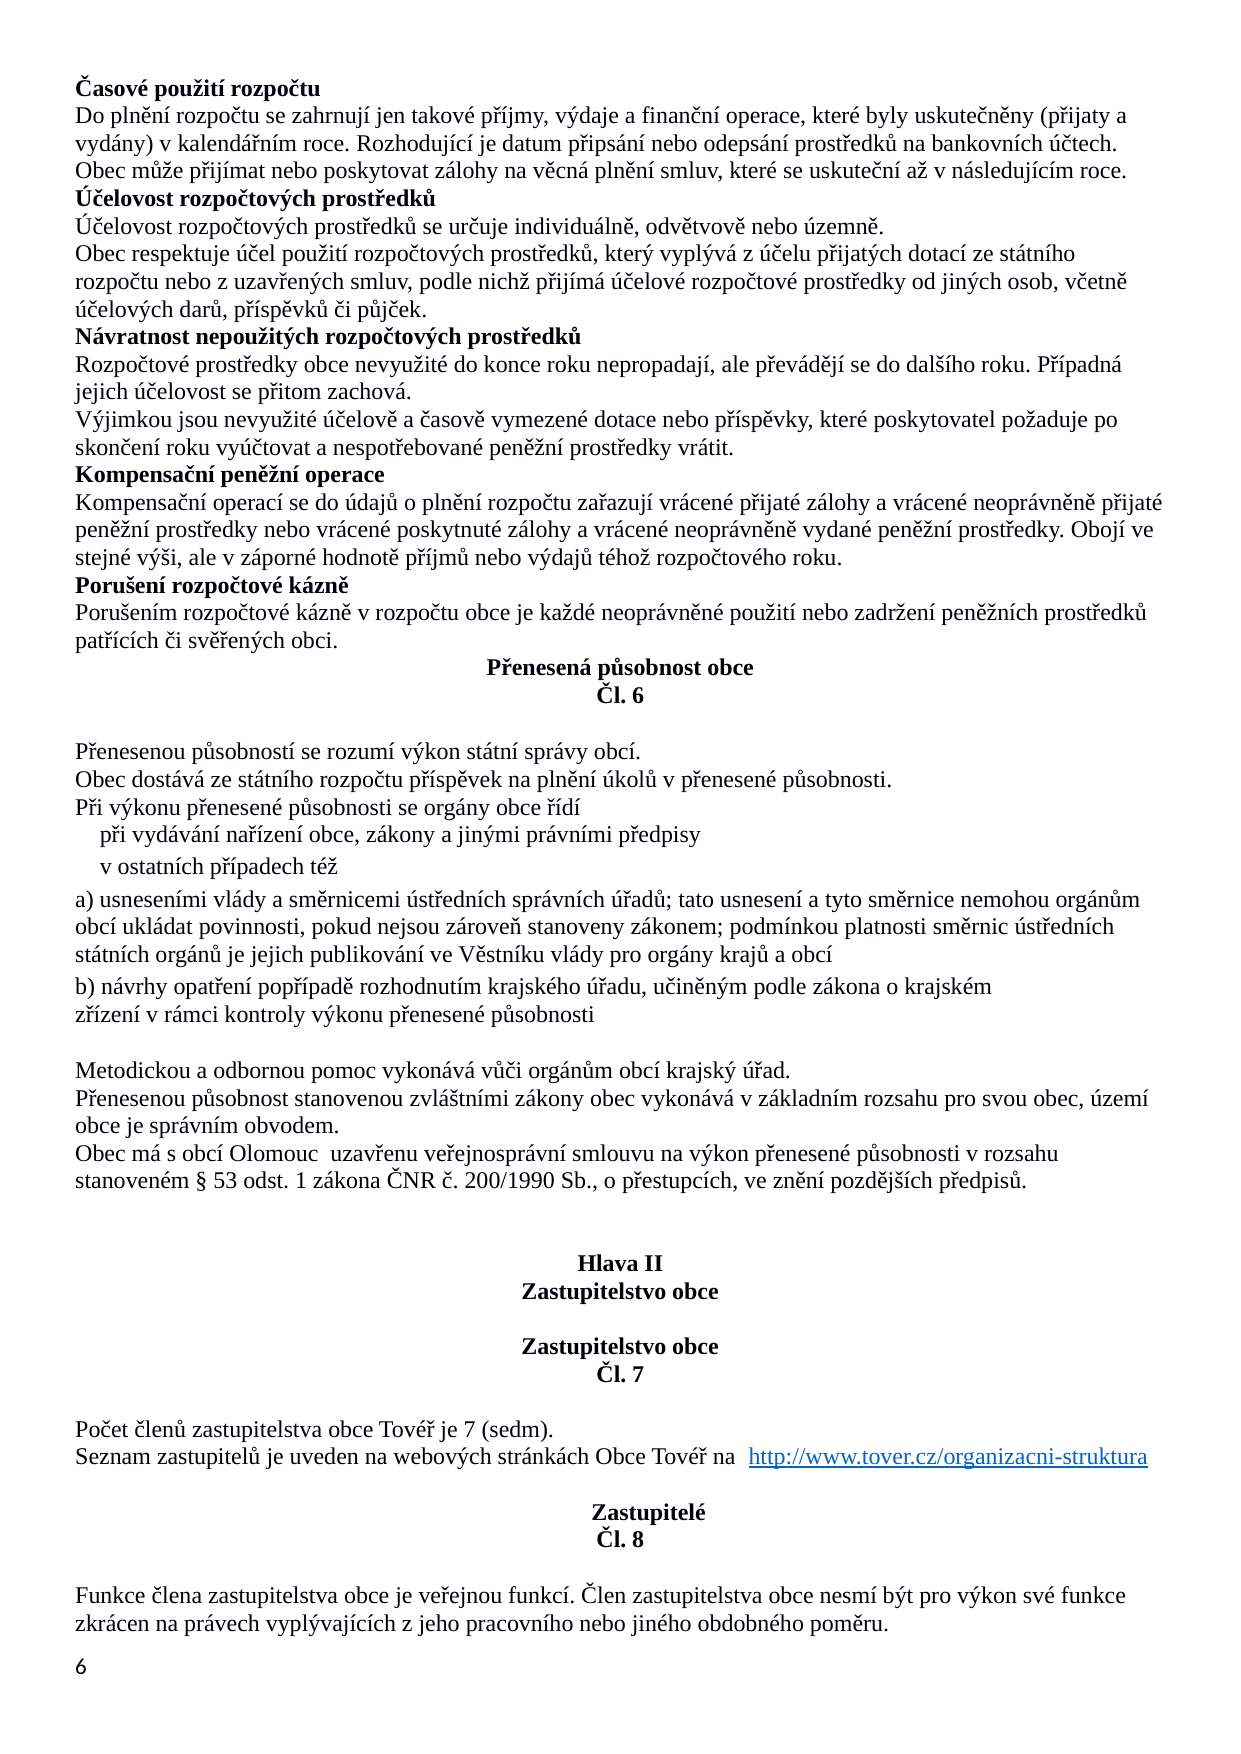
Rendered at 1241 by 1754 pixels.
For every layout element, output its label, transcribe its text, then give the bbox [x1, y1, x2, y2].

text zřízení v rámci kontroly výkonu přenesené působnosti [75, 999, 1165, 1027]
text Účelovost rozpočtových prostředků se určuje individuálně, odvětvově nebo územně. [75, 212, 1165, 239]
text Rozpočtové prostředky obce nevyužité do konce roku nepropadají, ale převádějí se do dalšího roku. Případná jejich účelovost se přitom zachová. [75, 350, 1165, 405]
text Čl. 6 [75, 681, 1165, 709]
text b) návrhy opatření popřípadě rozhodnutím krajského úřadu, učiněným podle zákona o krajském [75, 972, 1165, 999]
text Obec respektuje účel použití rozpočtových prostředků, který vyplývá z účelu přijatých dotací ze státního rozpočtu nebo z uzavřených smluv, podle nichž přijímá účelové rozpočtové prostředky od jiných osob, včetně účelových darů, příspěvků či půjček. [75, 239, 1165, 322]
text Přenesenou působností se rozumí výkon státní správy obcí. [75, 737, 1165, 765]
text Návratnost nepoužitých rozpočtových prostředků [75, 322, 1165, 350]
text Do plnění rozpočtu se zahrnují jen takové příjmy, výdaje a finanční operace, které byly uskutečněny (přijaty a vydány) v kalendářním roce. Rozhodující je datum připsání nebo odepsání prostředků na bankovních účtech. [75, 101, 1165, 157]
text  v ostatních případech též [75, 852, 1165, 880]
text Zastupitelstvo obce [75, 1277, 1165, 1304]
text Hlava II [75, 1249, 1165, 1277]
text Čl. 8 [75, 1525, 1165, 1553]
text Počet členů zastupitelstva obce Tovéř je 7 (sedm). [75, 1415, 1165, 1442]
text Kompensační peněžní operace [75, 460, 1165, 488]
text Přenesenou působnost stanovenou zvláštními zákony obec vykonává v základním rozsahu pro svou obec, území obce je správním obvodem. [75, 1083, 1165, 1139]
text Výjimkou jsou nevyužité účelově a časově vymezené dotace nebo příspěvky, které poskytovatel požaduje po skončení roku vyúčtovat a nespotřebované peněžní prostředky vrátit. [75, 405, 1165, 460]
text Přenesená působnost obce [75, 653, 1165, 681]
text Obec může přijímat nebo poskytovat zálohy na věcná plnění smluv, které se uskuteční až v následujícím roce. [75, 157, 1165, 184]
text Obec dostává ze státního rozpočtu příspěvek na plnění úkolů v přenesené působnosti. [75, 765, 1165, 793]
text Časové použití rozpočtu [75, 74, 1165, 101]
text Při výkonu přenesené působnosti se orgány obce řídí [75, 793, 1165, 820]
text Kompensační operací se do údajů o plnění rozpočtu zařazují vrácené přijaté zálohy a vrácené neoprávněně přijaté peněžní prostředky nebo vrácené poskytnuté zálohy a vrácené neoprávněně vydané peněžní prostředky. Obojí ve stejné výši, ale v záporné hodnotě příjmů nebo výdajů téhož rozpočtového roku. [75, 488, 1165, 571]
text Porušením rozpočtové kázně v rozpočtu obce je každé neoprávněné použití nebo zadržení peněžních prostředků patřících či svěřených obci. [75, 598, 1165, 653]
text Zastupitelé [517, 1498, 1165, 1525]
text Zastupitelstvo obce [75, 1332, 1165, 1359]
text Obec má s obcí Olomouc uzavřenu veřejnosprávní smlouvu na výkon přenesené působnosti v rozsahu stanoveném § 53 odst. 1 zákona ČNR č. 200/1990 Sb., o přestupcích, ve znění pozdějších předpisů. [75, 1139, 1165, 1194]
text Seznam zastupitelů je uveden na webových stránkách Obce Tovéř na http://www.tover.cz/organizacni-struktura [75, 1442, 1165, 1470]
text Funkce člena zastupitelstva obce je veřejnou funkcí. Člen zastupitelstva obce nesmí být pro výkon své funkce zkrácen na právech vyplývajících z jeho pracovního nebo jiného obdobného poměru. [75, 1582, 1165, 1637]
text Porušení rozpočtové kázně [75, 571, 1165, 598]
text Metodickou a odbornou pomoc vykonává vůči orgánům obcí krajský úřad. [75, 1056, 1165, 1083]
text Čl. 7 [75, 1359, 1165, 1387]
text a) usneseními vlády a směrnicemi ústředních správních úřadů; tato usnesení a tyto směrnice nemohou orgánům obcí ukládat povinnosti, pokud nejsou zároveň stanoveny zákonem; podmínkou platnosti směrnic ústředních státních orgánů je jejich publikování ve Věstníku vlády pro orgány krajů a obcí [75, 884, 1165, 967]
text Účelovost rozpočtových prostředků [75, 184, 1165, 212]
text  při vydávání nařízení obce, zákony a jinými právními předpisy [75, 820, 1165, 848]
